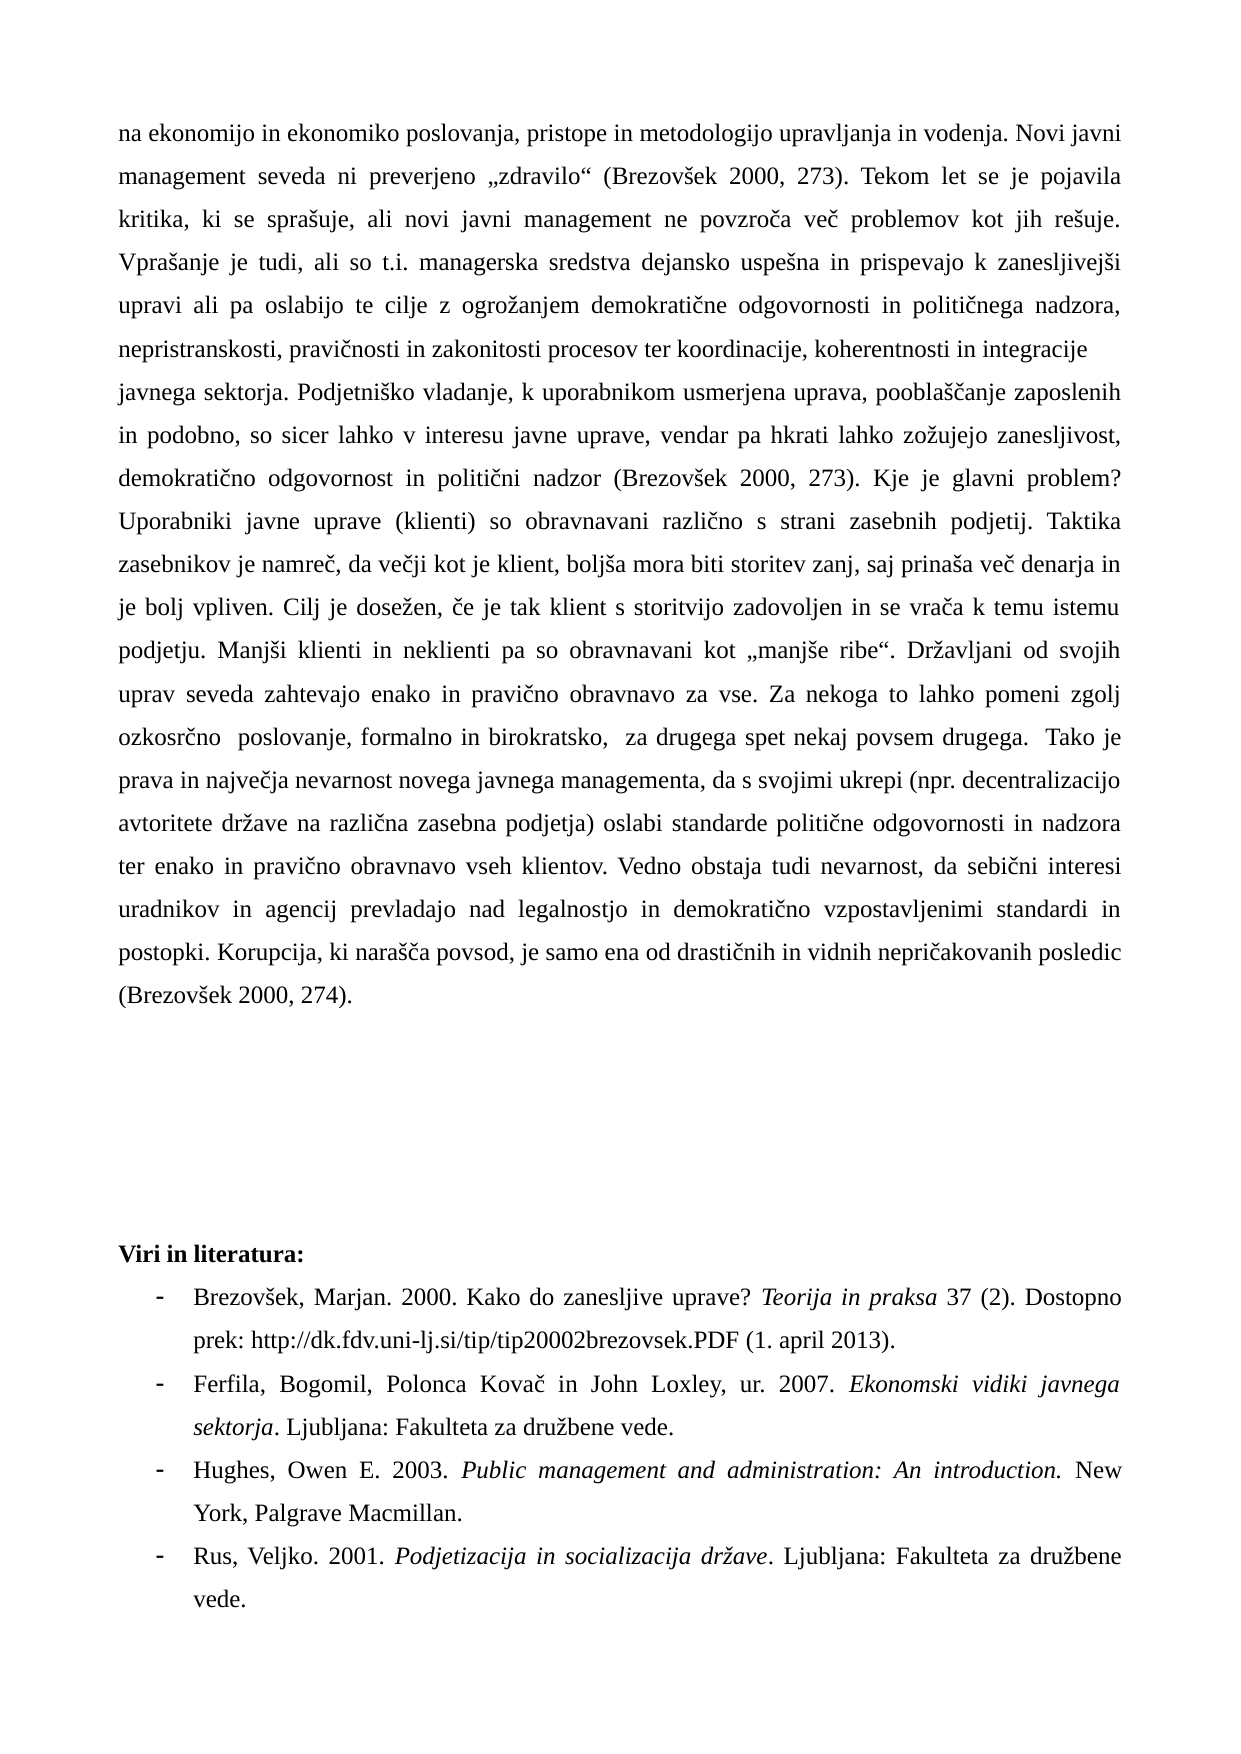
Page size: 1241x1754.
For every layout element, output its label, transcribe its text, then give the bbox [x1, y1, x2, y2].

list Brezovšek, Marjan. 2000. Kako do zanesljive uprave? Teorija in praksa 37 (2). Dostopno prek: http://dk.fdv.uni-lj.si/tip/tip20002brezovsek.PDF (1. april 2013). [156, 1282, 1122, 1354]
text na ekonomijo in ekonomiko poslovanja, pristope in metodologijo upravljanja in vodenja. Novi javni management seveda ni preverjeno „zdravilo“ (Brezovšek 2000, 273). Tekom let se je pojavila kritika, ki se sprašuje, ali novi javni management ne povzroča več problemov kot jih rešuje. Vprašanje je tudi, ali so t.i. managerska sredstva dejansko uspešna in prispevajo k zanesljivejši upravi ali pa oslabijo te cilje z ogrožanjem demokratične odgovornosti in političnega nadzora, nepristranskosti, pravičnosti in zakonitosti procesov ter koordinacije, koherentnosti in integracije [118, 118, 1122, 362]
list Ferfila, Bogomil, Polonca Kovač in John Loxley, ur. 2007. Ekonomski vidiki javnega sektorja. Ljubljana: Fakulteta za družbene vede. [156, 1369, 1122, 1441]
text javnega sektorja. Podjetniško vladanje, k uporabnikom usmerjena uprava, pooblaščanje zaposlenih in podobno, so sicer lahko v interesu javne uprave, vendar pa hkrati lahko zožujejo zanesljivost, demokratično odgovornost in politični nadzor (Brezovšek 2000, 273). Kje je glavni problem? Uporabniki javne uprave (klienti) so obravnavani različno s strani zasebnih podjetij. Taktika zasebnikov je namreč, da večji kot je klient, boljša mora biti storitev zanj, saj prinaša več denarja in je bolj vpliven. Cilj je dosežen, če je tak klient s storitvijo zadovoljen in se vrača k temu istemu podjetju. Manjši klienti in neklienti pa so obravnavani kot „manjše ribe“. Državljani od svojih uprav seveda zahtevajo enako in pravično obravnavo za vse. Za nekoga to lahko pomeni zgolj ozkosrčno poslovanje, formalno in birokratsko, za drugega spet nekaj povsem drugega. Tako je prava in največja nevarnost novega javnega managementa, da s svojimi ukrepi (npr. decentralizacijo [118, 377, 1122, 794]
list Hughes, Owen E. 2003. Public management and administration: An introduction. New York, Palgrave Macmillan. [156, 1455, 1122, 1527]
list Rus, Veljko. 2001. Podjetizacija in socializacija države. Ljubljana: Fakulteta za družbene vede. [156, 1541, 1122, 1613]
text Viri in literatura: [118, 1239, 1122, 1268]
text avtoritete države na različna zasebna podjetja) oslabi standarde politične odgovornosti in nadzora ter enako in pravično obravnavo vseh klientov. Vedno obstaja tudi nevarnost, da sebični interesi uradnikov in agencij prevladajo nad legalnostjo in demokratično vzpostavljenimi standardi in postopki. Korupcija, ki narašča povsod, je samo ena od drastičnih in vidnih nepričakovanih posledic (Brezovšek 2000, 274). [118, 808, 1122, 1009]
